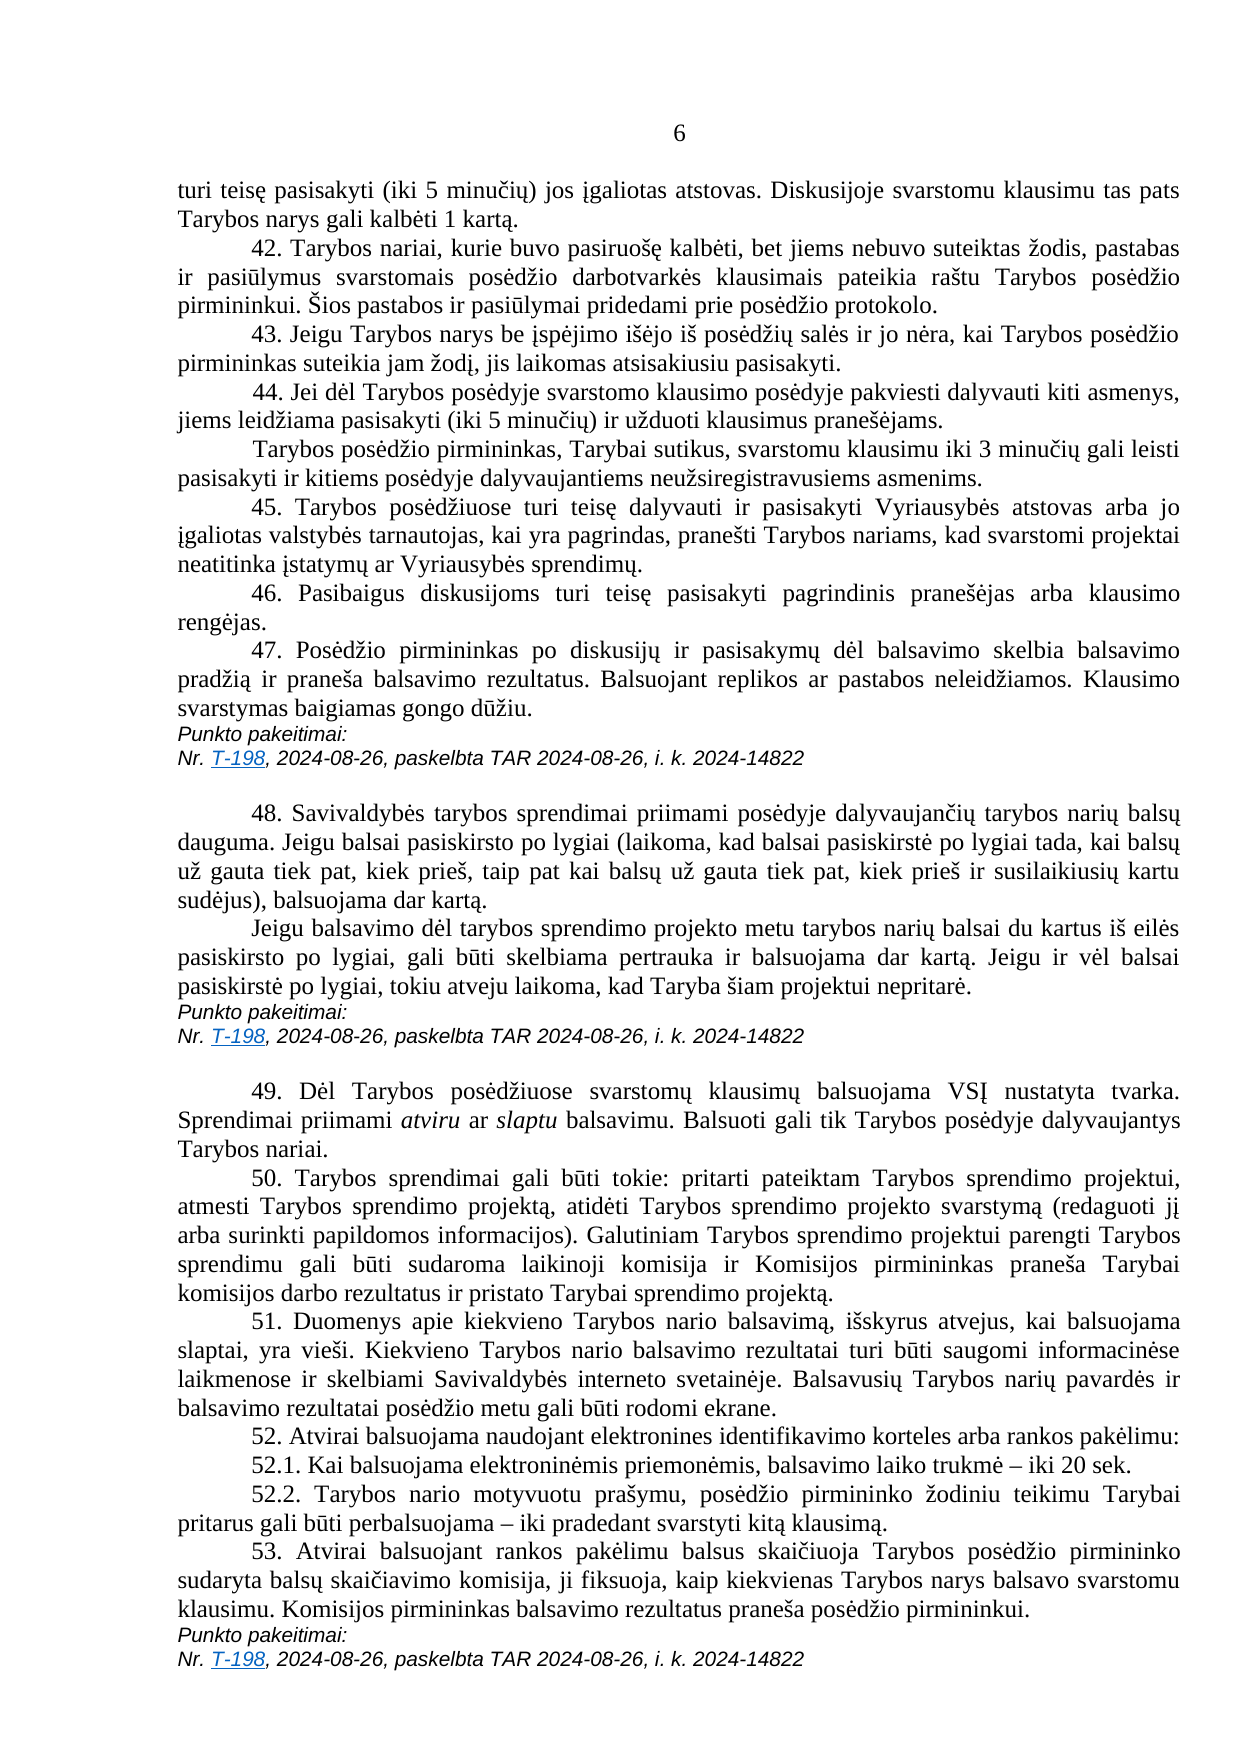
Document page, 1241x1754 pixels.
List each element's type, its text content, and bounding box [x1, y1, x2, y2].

text 52.1. Kai balsuojama elektroninėmis priemonėmis, balsavimo laiko trukmė – iki 20 sek. [177, 1450, 1181, 1479]
text 52.2. Tarybos nario motyvuotu prašymu, posėdžio pirmininko žodiniu teikimu Tarybai pritarus gali būti perbalsuojama – iki pradedant svarstyti kitą klausimą. [177, 1479, 1181, 1536]
text 53. Atvirai balsuojant rankos pakėlimu balsus skaičiuoja Tarybos posėdžio pirmininko sudaryta balsų skaičiavimo komisija, ji fiksuoja, kaip kiekvienas Tarybos narys balsavo svarstomu klausimu. Komisijos pirmininkas balsavimo rezultatus praneša posėdžio pirmininkui. [177, 1536, 1181, 1623]
text Punkto pakeitimai: [177, 1623, 1181, 1647]
text 52. Atvirai balsuojama naudojant elektronines identifikavimo korteles arba rankos pakėlimu: [177, 1421, 1181, 1450]
text Nr. T-198, 2024-08-26, paskelbta TAR 2024-08-26, i. k. 2024-14822 [177, 1647, 1181, 1671]
text Punkto pakeitimai: [177, 722, 1181, 746]
text Jeigu balsavimo dėl tarybos sprendimo projekto metu tarybos narių balsai du kartus iš eilės pasiskirsto po lygiai, gali būti skelbiama pertrauka ir balsuojama dar kartą. Jeigu ir vėl balsai pasiskirstė po lygiai, tokiu atveju laikoma, kad Taryba šiam projektui nepritarė. [177, 913, 1181, 1000]
text 46. Pasibaigus diskusijoms turi teisę pasisakyti pagrindinis pranešėjas arba klausimo rengėjas. [177, 578, 1181, 636]
text 48. Savivaldybės tarybos sprendimai priimami posėdyje dalyvaujančių tarybos narių balsų dauguma. Jeigu balsai pasiskirsto po lygiai (laikoma, kad balsai pasiskirstė po lygiai tada, kai balsų už gauta tiek pat, kiek prieš, taip pat kai balsų už gauta tiek pat, kiek prieš ir susilaikiusių kartu sudėjus), balsuojama dar kartą. [177, 798, 1181, 913]
text Nr. T-198, 2024-08-26, paskelbta TAR 2024-08-26, i. k. 2024-14822 [177, 1024, 1181, 1048]
text 42. Tarybos nariai, kurie buvo pasiruošę kalbėti, bet jiems nebuvo suteiktas žodis, pastabas ir pasiūlymus svarstomais posėdžio darbotvarkės klausimais pateikia raštu Tarybos posėdžio pirmininkui. Šios pastabos ir pasiūlymai pridedami prie posėdžio protokolo. [177, 233, 1181, 319]
text 51. Duomenys apie kiekvieno Tarybos nario balsavimą, išskyrus atvejus, kai balsuojama slaptai, yra vieši. Kiekvieno Tarybos nario balsavimo rezultatai turi būti saugomi informacinėse laikmenose ir skelbiami Savivaldybės interneto svetainėje. Balsavusių Tarybos narių pavardės ir balsavimo rezultatai posėdžio metu gali būti rodomi ekrane. [177, 1306, 1181, 1421]
text Punkto pakeitimai: [177, 1000, 1181, 1024]
text 44. Jei dėl Tarybos posėdyje svarstomo klausimo posėdyje pakviesti dalyvauti kiti asmenys, jiems leidžiama pasisakyti (iki 5 minučių) ir užduoti klausimus pranešėjams. [177, 377, 1181, 434]
text turi teisę pasisakyti (iki 5 minučių) jos įgaliotas atstovas. Diskusijoje svarstomu klausimu tas pats Tarybos narys gali kalbėti 1 kartą. [177, 176, 1181, 233]
text Nr. T-198, 2024-08-26, paskelbta TAR 2024-08-26, i. k. 2024-14822 [177, 746, 1181, 770]
text 50. Tarybos sprendimai gali būti tokie: pritarti pateiktam Tarybos sprendimo projektui, atmesti Tarybos sprendimo projektą, atidėti Tarybos sprendimo projekto svarstymą (redaguoti jį arba surinkti papildomos informacijos). Galutiniam Tarybos sprendimo projektui parengti Tarybos sprendimu gali būti sudaroma laikinoji komisija ir Komisijos pirmininkas praneša Tarybai komisijos darbo rezultatus ir pristato Tarybai sprendimo projektą. [177, 1163, 1181, 1306]
text 47. Posėdžio pirmininkas po diskusijų ir pasisakymų dėl balsavimo skelbia balsavimo pradžią ir praneša balsavimo rezultatus. Balsuojant replikos ar pastabos neleidžiamos. Klausimo svarstymas baigiamas gongo dūžiu. [177, 636, 1181, 722]
text 45. Tarybos posėdžiuose turi teisę dalyvauti ir pasisakyti Vyriausybės atstovas arba jo įgaliotas valstybės tarnautojas, kai yra pagrindas, pranešti Tarybos nariams, kad svarstomi projektai neatitinka įstatymų ar Vyriausybės sprendimų. [177, 492, 1181, 578]
text 43. Jeigu Tarybos narys be įspėjimo išėjo iš posėdžių salės ir jo nėra, kai Tarybos posėdžio pirmininkas suteikia jam žodį, jis laikomas atsisakiusiu pasisakyti. [177, 319, 1181, 377]
text 49. Dėl Tarybos posėdžiuose svarstomų klausimų balsuojama VSĮ nustatyta tvarka. Sprendimai priimami atviru ar slaptu balsavimu. Balsuoti gali tik Tarybos posėdyje dalyvaujantys Tarybos nariai. [177, 1076, 1181, 1163]
text Tarybos posėdžio pirmininkas, Tarybai sutikus, svarstomu klausimu iki 3 minučių gali leisti pasisakyti ir kitiems posėdyje dalyvaujantiems neužsiregistravusiems asmenims. [177, 434, 1181, 492]
